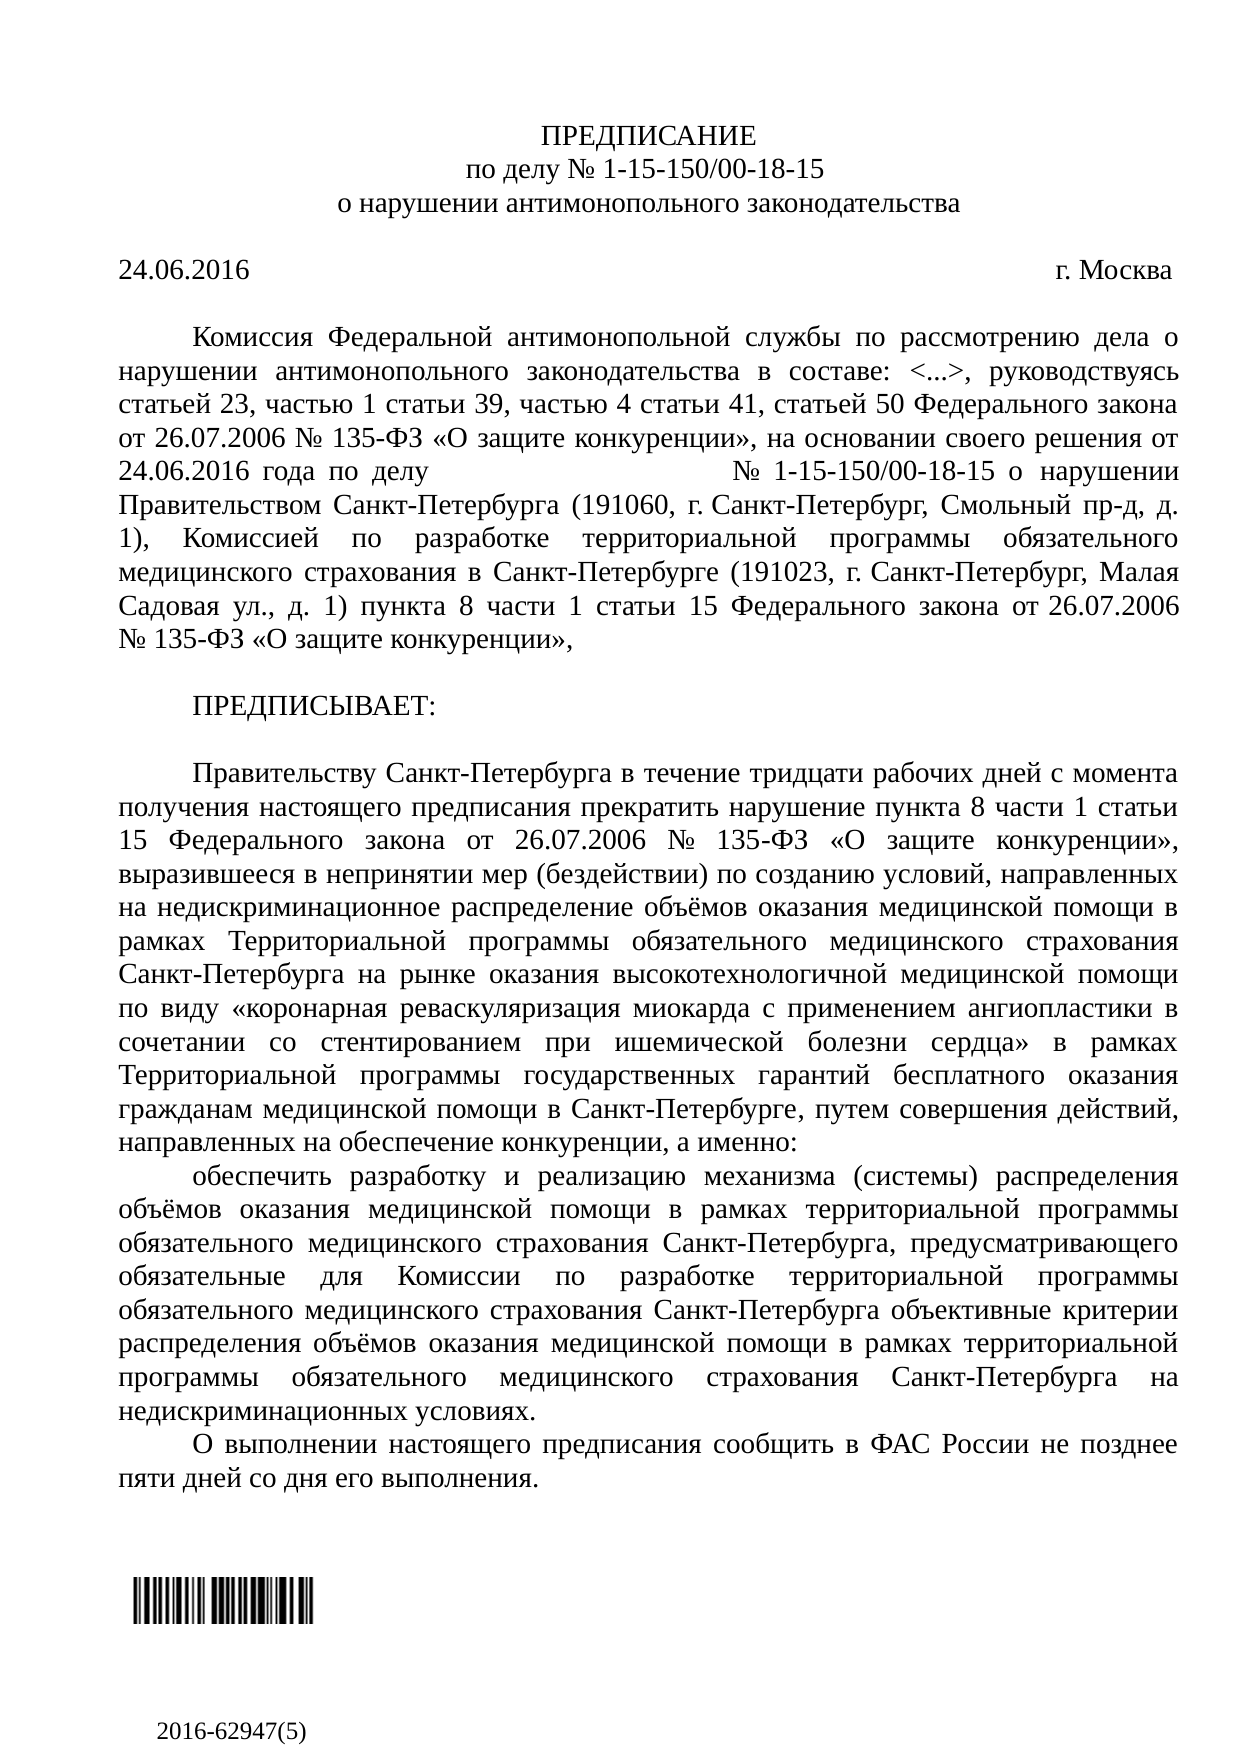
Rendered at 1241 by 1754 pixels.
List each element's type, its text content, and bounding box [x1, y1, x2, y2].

text О выполнении настоящего предписания сообщить в ФАС России не позднее пяти дней со дня его выполнения. [118, 1426, 1179, 1493]
text по делу № 1-15-150/00-18-15 [118, 152, 1179, 185]
text ПРЕДПИСЫВАЕТ: [118, 688, 1179, 722]
text о нарушении антимонопольного законодательства [118, 185, 1179, 219]
text 24.06.2016 г. Москва [118, 252, 1179, 286]
text Правительству Санкт-Петербурга в течение тридцати рабочих дней с момента получения настоящего предписания прекратить нарушение пункта 8 части 1 статьи 15 Федерального закона от 26.07.2006 № 135‑ФЗ «О защите конкуренции», выразившееся в непринятии мер (бездействии) по созданию условий, направленных на недискриминационное распределение объёмов оказания медицинской помощи в рамках Территориальной программы обязательного медицинского страхования Санкт-Петербурга на рынке оказания высокотехнологичной медицинской помощи по виду «коронарная реваскуляризация миокарда с применением ангиопластики в сочетании со стентированием при ишемической болезни сердца» в рамках Территориальной программы государственных гарантий бесплатного оказания гражданам медицинской помощи в Санкт-Петербурге, путем совершения действий, направленных на обеспечение конкуренции, а именно: [118, 755, 1179, 1158]
text ПРЕДПИСАНИЕ [118, 118, 1179, 152]
text Комиссия Федеральной антимонопольной службы по рассмотрению дела о нарушении антимонопольного законодательства в составе: <...>, руководствуясь статьей 23, частью 1 статьи 39, частью 4 статьи 41, статьей 50 Федерального закона от 26.07.2006 № 135-ФЗ «О защите конкуренции», на основании своего решения от 24.06.2016 года по делу № 1-15-150/00-18-15 о нарушении Правительством Санкт-Петербурга (191060, г. Санкт-Петербург, Смольный пр-д, д. 1), Комиссией по разработке территориальной программы обязательного медицинского страхования в Санкт-Петербурге (191023, г. Санкт-Петербург, Малая Садовая ул., д. 1) пункта 8 части 1 статьи 15 Федерального закона от 26.07.2006 № 135-ФЗ «О защите конкуренции», [118, 319, 1179, 655]
text обеспечить разработку и реализацию механизма (системы) распределения объёмов оказания медицинской помощи в рамках территориальной программы обязательного медицинского страхования Санкт-Петербурга, предусматривающего обязательные для Комиссии по разработке территориальной программы обязательного медицинского страхования Санкт-Петербурга объективные критерии распределения объёмов оказания медицинской помощи в рамках территориальной программы обязательного медицинского страхования Санкт-Петербурга на недискриминационных условиях. [118, 1158, 1179, 1426]
picture [118, 1577, 331, 1624]
